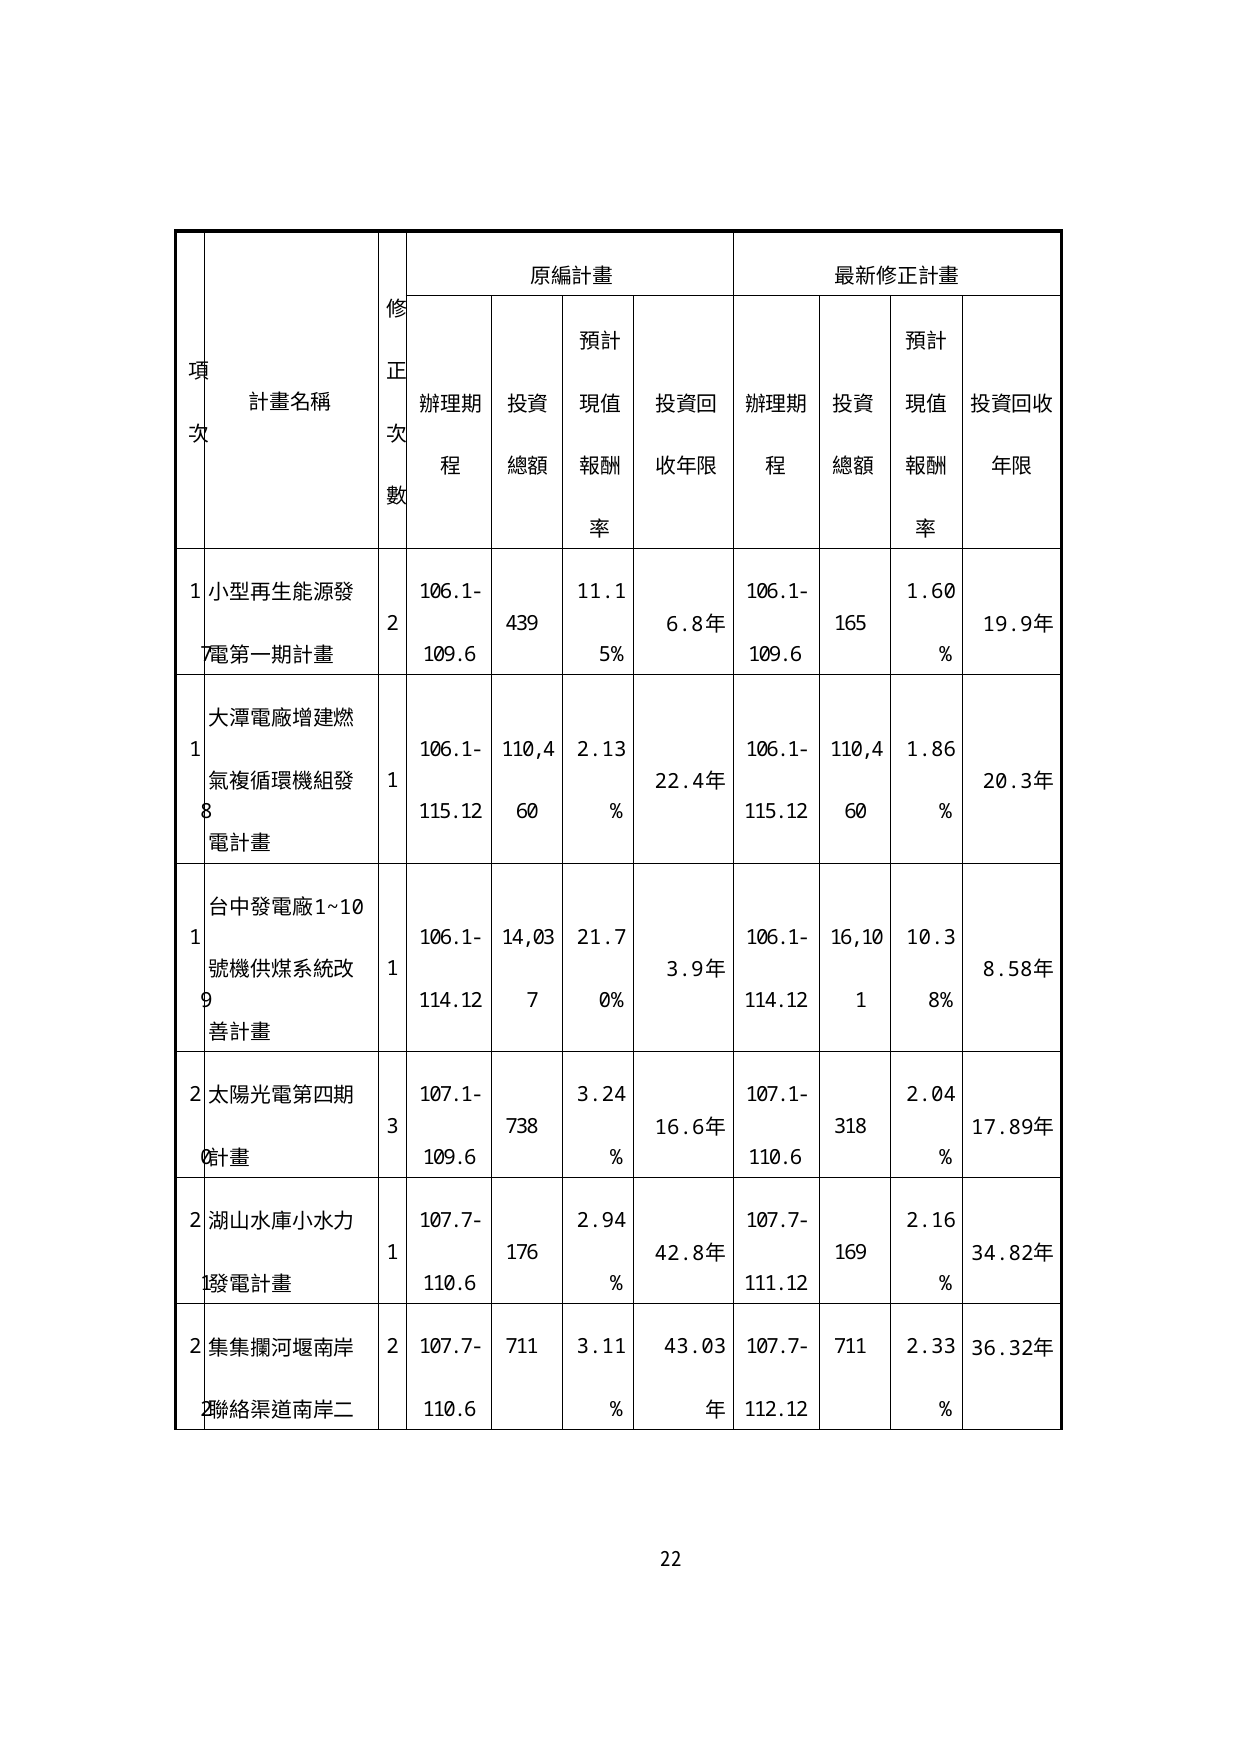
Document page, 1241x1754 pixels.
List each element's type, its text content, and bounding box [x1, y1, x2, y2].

table_cell 2.04% [891, 1052, 962, 1177]
table_cell 投資回收年限 [634, 296, 733, 548]
table_cell 19.9年 [963, 549, 1060, 674]
table_cell 738 [492, 1052, 562, 1177]
table_cell 台中發電廠1~10號機供煤系統改善計畫 [205, 864, 378, 1051]
table_cell 辦理期程 [407, 296, 491, 548]
table_cell 集集攔河堰南岸聯絡渠道南岸二小水力發電計畫 [205, 1304, 378, 1429]
table_header 計畫名稱 [205, 233, 378, 548]
table_cell 711 [492, 1304, 562, 1429]
table_cell 2.16% [891, 1178, 962, 1303]
table_cell 110,460 [492, 675, 562, 863]
table_cell 預計現值報酬率 [563, 296, 633, 548]
table_cell 43.03年 [634, 1304, 733, 1429]
table_cell 176 [492, 1178, 562, 1303]
table_cell 1 [379, 675, 406, 863]
table_cell 11.15% [563, 549, 633, 674]
table_cell 107.7-112.12 [734, 1304, 819, 1429]
table_cell 1 [379, 864, 406, 1051]
table_cell 投資總額 [820, 296, 890, 548]
table_cell 17 [177, 549, 204, 674]
table_cell 106.1-115.12 [734, 675, 819, 863]
table_cell 3.24% [563, 1052, 633, 1177]
table_cell 湖山水庫小水力發電計畫 [205, 1178, 378, 1303]
table_cell 18 [177, 675, 204, 863]
table_cell 106.1-115.12 [407, 675, 491, 863]
table_cell 1 [379, 1178, 406, 1303]
table_cell 17.89年 [963, 1052, 1060, 1177]
table_cell 3.9年 [634, 864, 733, 1051]
table_cell 6.8年 [634, 549, 733, 674]
table_cell 42.8年 [634, 1178, 733, 1303]
table_cell 投資總額 [492, 296, 562, 548]
table_cell 34.82年 [963, 1178, 1060, 1303]
table_cell 小型再生能源發電第一期計畫 [205, 549, 378, 674]
table_cell 14,037 [492, 864, 562, 1051]
table_cell 8.58年 [963, 864, 1060, 1051]
table_cell 3.11% [563, 1304, 633, 1429]
table_cell 10.38% [891, 864, 962, 1051]
table_header 修正次數 [379, 233, 406, 548]
table_cell 169 [820, 1178, 890, 1303]
table_cell 711 [820, 1304, 890, 1429]
table_cell 107.1-110.6 [734, 1052, 819, 1177]
table_cell 107.7-111.12 [734, 1178, 819, 1303]
table_cell 22.4年 [634, 675, 733, 863]
table_cell 大潭電廠增建燃氣複循環機組發電計畫 [205, 675, 378, 863]
table_cell 110,460 [820, 675, 890, 863]
table_cell 2.13% [563, 675, 633, 863]
table_cell 太陽光電第四期計畫 [205, 1052, 378, 1177]
table_cell 22 [177, 1304, 204, 1429]
table_cell 辦理期程 [734, 296, 819, 548]
table_cell 165 [820, 549, 890, 674]
table_cell 1.60% [891, 549, 962, 674]
table_cell 439 [492, 549, 562, 674]
table_cell 318 [820, 1052, 890, 1177]
table_cell 107.7-110.6 [407, 1178, 491, 1303]
table_cell 1.86% [891, 675, 962, 863]
table_cell 21.70% [563, 864, 633, 1051]
table_cell 16,101 [820, 864, 890, 1051]
table_cell 19 [177, 864, 204, 1051]
table_header 最新修正計畫 [734, 233, 1060, 295]
table_cell 106.1-114.12 [407, 864, 491, 1051]
table_cell 107.7-110.6 [407, 1304, 491, 1429]
table_cell 20.3年 [963, 675, 1060, 863]
table_cell 106.1-114.12 [734, 864, 819, 1051]
table_cell 20 [177, 1052, 204, 1177]
table_cell 2 [379, 549, 406, 674]
table_cell 2.94% [563, 1178, 633, 1303]
table_cell 投資回收年限 [963, 296, 1060, 548]
table_cell 21 [177, 1178, 204, 1303]
table_cell 106.1-109.6 [407, 549, 491, 674]
table_header 原編計畫 [407, 233, 733, 295]
table_cell 2 [379, 1304, 406, 1429]
table_cell 16.6年 [634, 1052, 733, 1177]
table_cell 3 [379, 1052, 406, 1177]
table_cell 106.1-109.6 [734, 549, 819, 674]
table_cell 107.1-109.6 [407, 1052, 491, 1177]
table_cell 預計現值報酬率 [891, 296, 962, 548]
table_cell 36.32年 [963, 1304, 1060, 1429]
table_header 項次 [177, 233, 204, 548]
table_cell 2.33% [891, 1304, 962, 1429]
